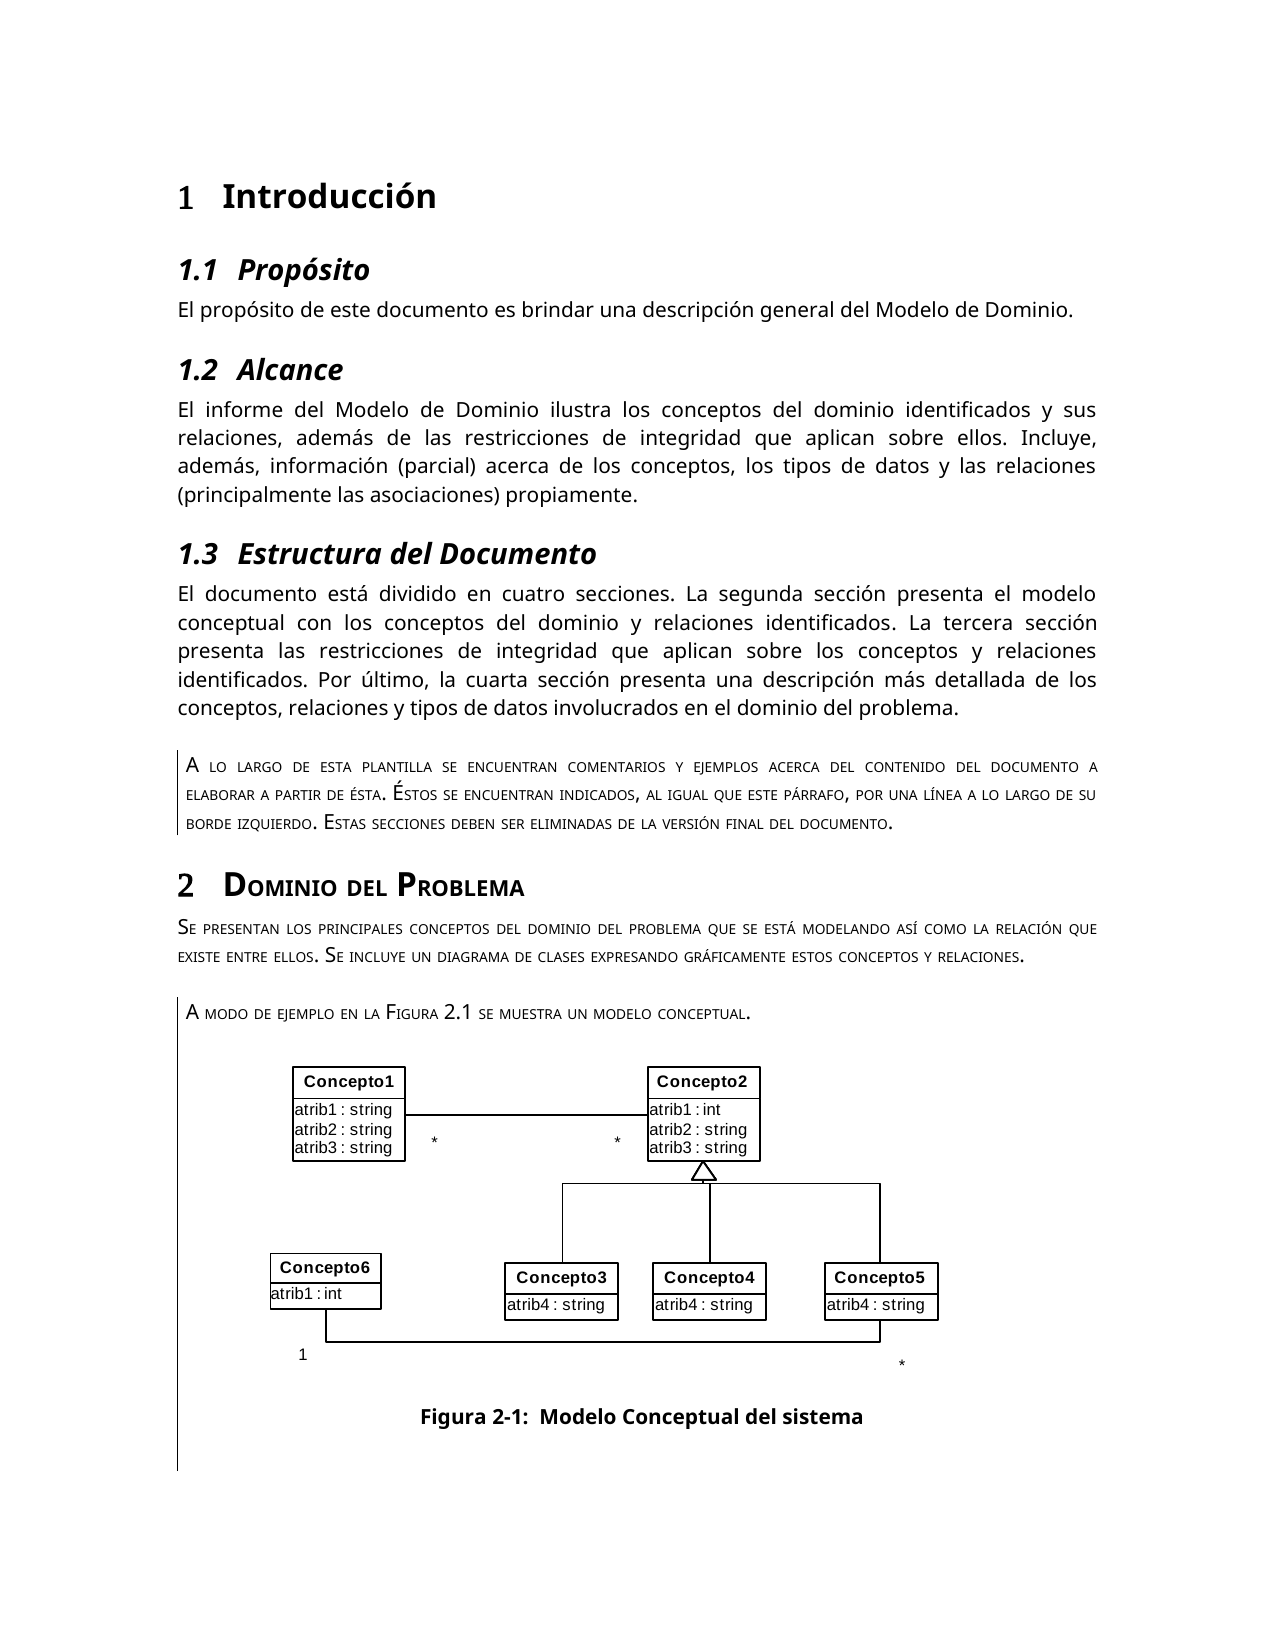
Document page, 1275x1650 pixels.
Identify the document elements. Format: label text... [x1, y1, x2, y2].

text El documento está dividido en cuatro secciones. La segunda sección presenta el modelo conceptual con los conceptos del dominio y relaciones identificados. La tercera sección presenta las restricciones de integridad que aplican sobre los conceptos y relaciones identificados. Por último, la cuarta sección presenta una descripción más detallada de los conceptos, relaciones y tipos de datos involucrados en el dominio del problema. [177, 579, 1098, 722]
subtitle Dominio del Problema [177, 860, 1098, 906]
subtitle Alcance [177, 349, 1098, 388]
subtitle Introducción [177, 173, 1098, 218]
text A lo largo de esta plantilla se encuentran comentarios y ejemplos acerca del contenido del documento a elaborar a partir de ésta. Éstos se encuentran indicados, al igual que este párrafo, por una línea a lo largo de su borde izquierdo. Estas secciones deben ser eliminadas de la versión final del documento. [178, 750, 1098, 835]
text El informe del Modelo de Dominio ilustra los conceptos del dominio identificados y sus relaciones, además de las restricciones de integridad que aplican sobre ellos. Incluye, además, información (parcial) acerca de los conceptos, los tipos de datos y las relaciones (principalmente las asociaciones) propiamente. [177, 395, 1098, 508]
subtitle Estructura del Documento [177, 533, 1098, 573]
subtitle Propósito [177, 249, 1098, 289]
text Figura 2‑1: Modelo Conceptual del sistema [178, 1402, 1098, 1430]
text A modo de ejemplo en la Figura 2.1 se muestra un modelo conceptual. [178, 997, 1098, 1026]
text El propósito de este documento es brindar una descripción general del Modelo de Dominio. [177, 295, 1098, 324]
text Se presentan los principales conceptos del dominio del problema que se está modelando así como la relación que existe entre ellos. Se incluye un diagrama de clases expresando gráficamente estos conceptos y relaciones. [177, 912, 1098, 969]
